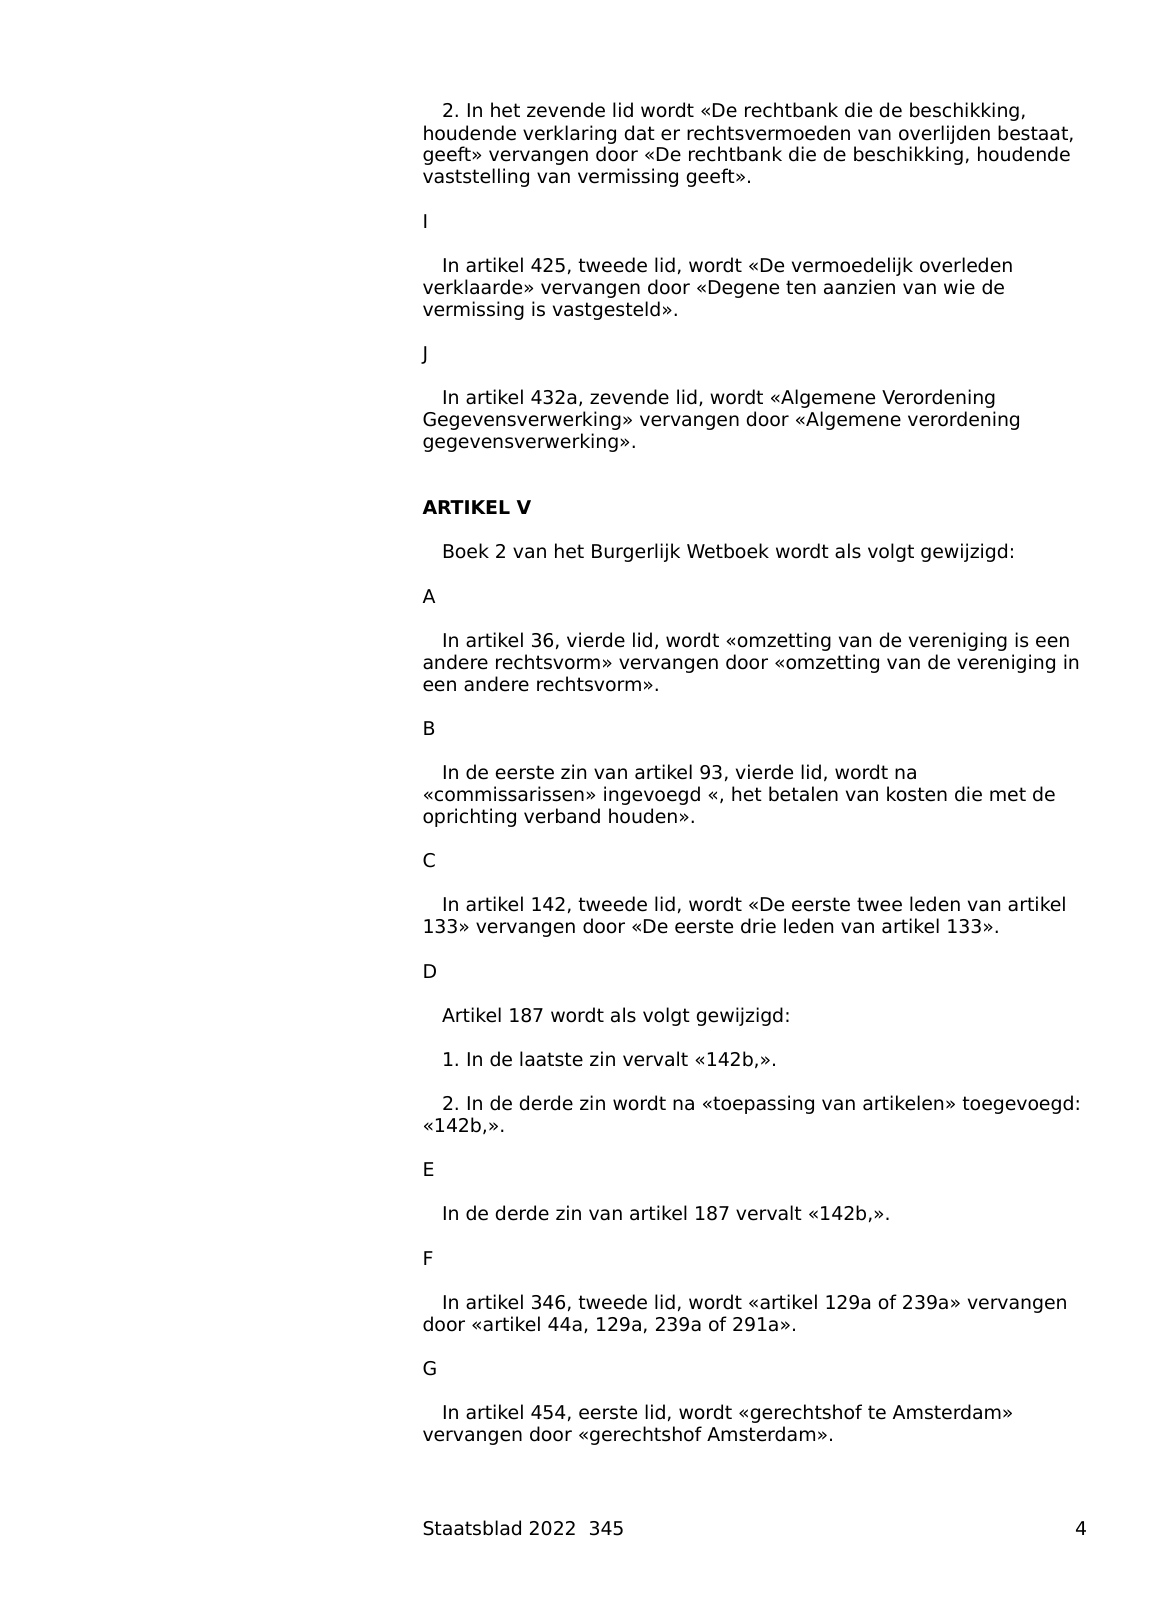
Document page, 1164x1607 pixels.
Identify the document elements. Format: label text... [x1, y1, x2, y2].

text C [422, 850, 1087, 872]
text In de derde zin van artikel 187 vervalt «142b,». [422, 1203, 1087, 1225]
text 2. In het zevende lid wordt «De rechtbank die de beschikking, houdende verklaring dat er rechtsvermoeden van overlijden bestaat, geeft» vervangen door «De rechtbank die de beschikking, houdende vaststelling van vermissing geeft». [422, 100, 1087, 188]
text J [422, 343, 1087, 365]
text E [422, 1159, 1087, 1181]
text G [422, 1358, 1087, 1380]
text 1. In de laatste zin vervalt «142b,». [422, 1049, 1087, 1071]
text In artikel 454, eerste lid, wordt «gerechtshof te Amsterdam» vervangen door «gerechtshof Amsterdam». [422, 1402, 1087, 1446]
subtitle ARTIKEL V [422, 497, 1087, 519]
text D [422, 961, 1087, 982]
text In de eerste zin van artikel 93, vierde lid, wordt na «commissarissen» ingevoegd «, het betalen van kosten die met de oprichting verband houden». [422, 762, 1087, 828]
text In artikel 346, tweede lid, wordt «artikel 129a of 239a» vervangen door «artikel 44a, 129a, 239a of 291a». [422, 1292, 1087, 1336]
text Boek 2 van het Burgerlijk Wetboek wordt als volgt gewijzigd: [422, 541, 1087, 563]
text In artikel 432a, zevende lid, wordt «Algemene Verordening Gegevensverwerking» vervangen door «Algemene verordening gegevensverwerking». [422, 387, 1087, 453]
text Artikel 187 wordt als volgt gewijzigd: [422, 1005, 1087, 1027]
text F [422, 1247, 1087, 1269]
text In artikel 425, tweede lid, wordt «De vermoedelijk overleden verklaarde» vervangen door «Degene ten aanzien van wie de vermissing is vastgesteld». [422, 255, 1087, 321]
text B [422, 718, 1087, 740]
text In artikel 36, vierde lid, wordt «omzetting van de vereniging is een andere rechtsvorm» vervangen door «omzetting van de vereniging in een andere rechtsvorm». [422, 630, 1087, 696]
text A [422, 586, 1087, 608]
text 2. In de derde zin wordt na «toepassing van artikelen» toegevoegd: «142b,». [422, 1093, 1087, 1137]
text In artikel 142, tweede lid, wordt «De eerste twee leden van artikel 133» vervangen door «De eerste drie leden van artikel 133». [422, 894, 1087, 938]
text I [422, 211, 1087, 232]
